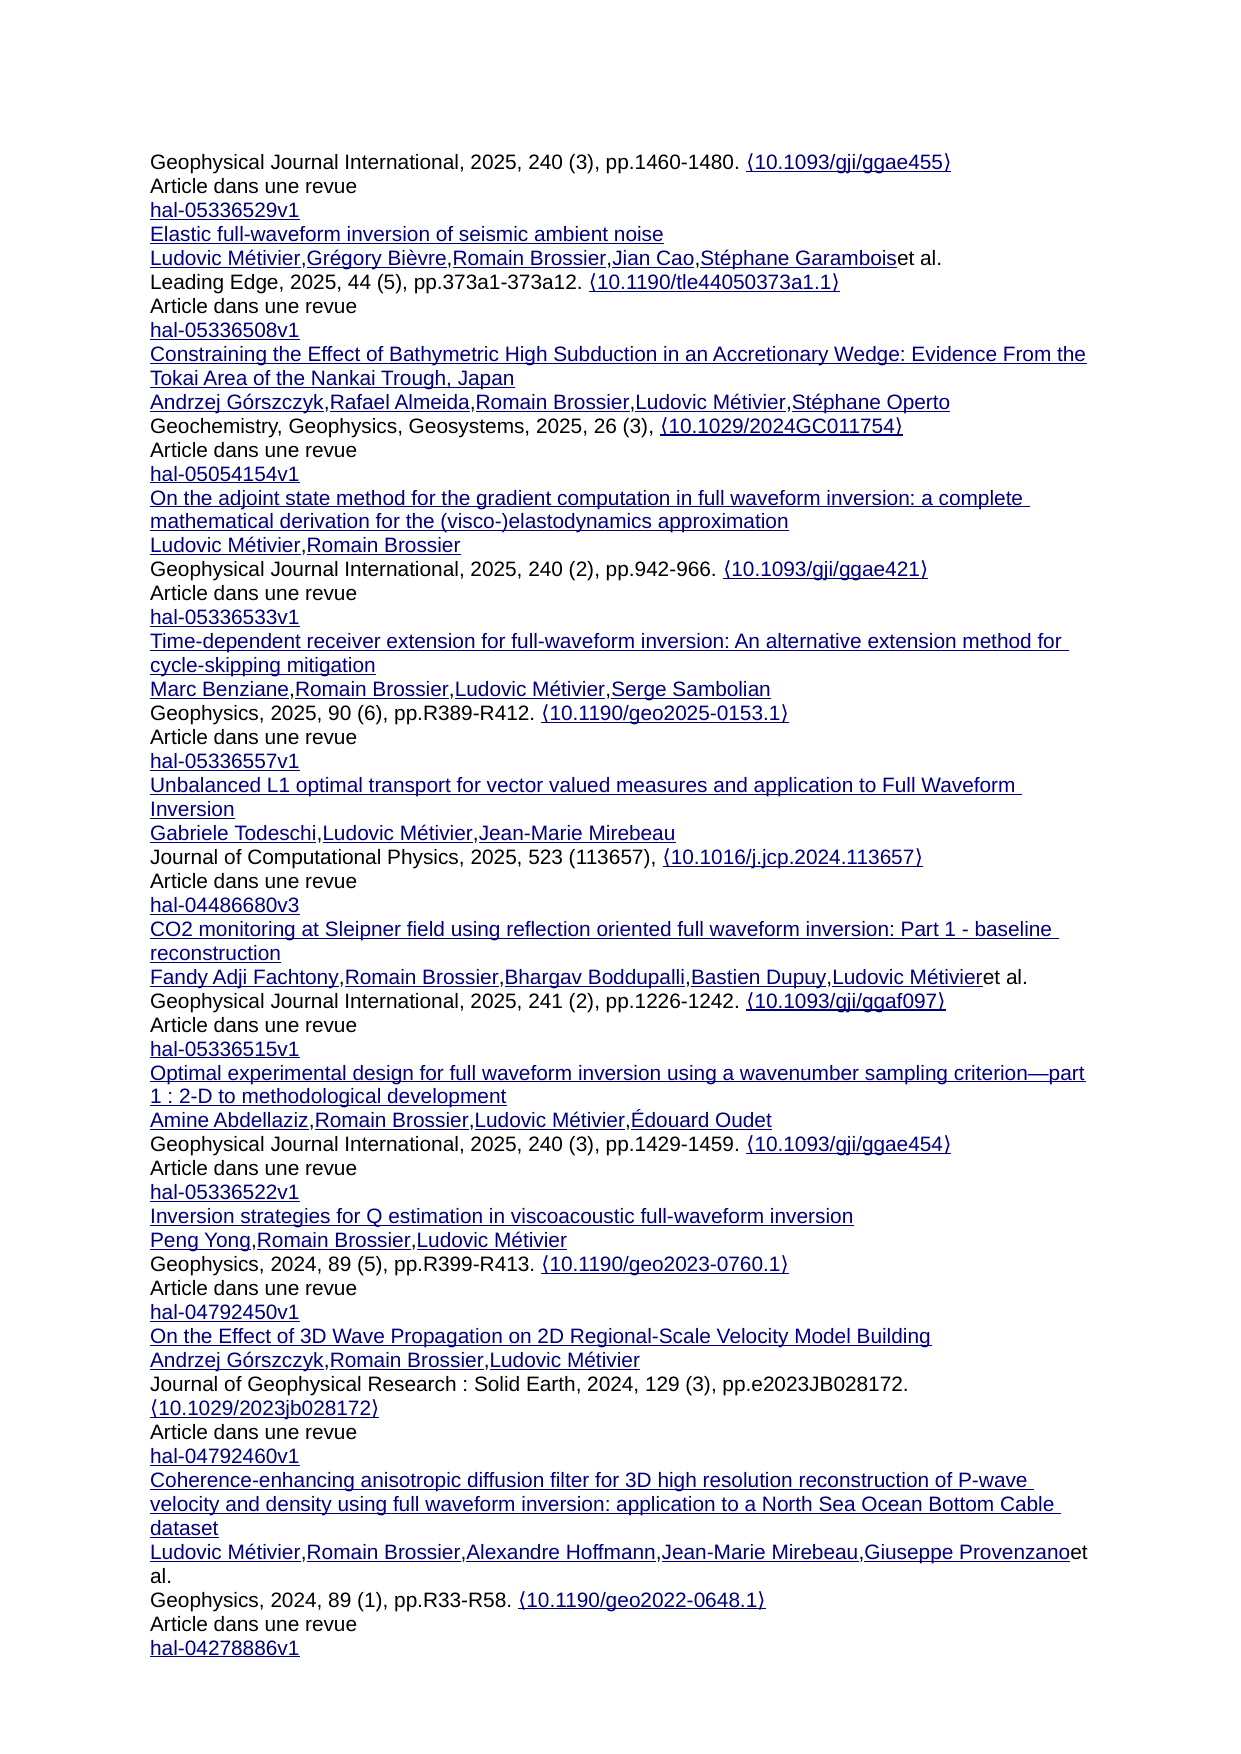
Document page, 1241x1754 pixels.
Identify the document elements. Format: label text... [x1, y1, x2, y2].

table_cell Unbalanced L1 optimal transport for vector valued measures and application to Full Waveform Inversion Gabriele Todeschi,Ludovic Métivier,Jean-Marie Mirebeau Journal of Computational Physics, 2025, 523 (113657), ⟨10.1016/j.jcp.2024.113657⟩ Article dans une revue hal-04486680v3 [150, 773, 1090, 917]
table_cell Coherence-enhancing anisotropic diffusion filter for 3D high resolution reconstruction of P-wave velocity and density using full waveform inversion: application to a North Sea Ocean Bottom Cable dataset Ludovic Métivier,Romain Brossier,Alexandre Hoffmann,Jean-Marie Mirebeau,Giuseppe Provenzanoet al. Geophysics, 2024, 89 (1), pp.R33-R58. ⟨10.1190/geo2022-0648.1⟩ Article dans une revue hal-04278886v1 [150, 1468, 1090, 1659]
table_cell On the adjoint state method for the gradient computation in full waveform inversion: a complete mathematical derivation for the (visco-)elastodynamics approximation Ludovic Métivier,Romain Brossier Geophysical Journal International, 2025, 240 (2), pp.942-966. ⟨10.1093/gji/ggae421⟩ Article dans une revue hal-05336533v1 [150, 485, 1090, 629]
table_cell Time-dependent receiver extension for full-waveform inversion: An alternative extension method for cycle-skipping mitigation Marc Benziane,Romain Brossier,Ludovic Métivier,Serge Sambolian Geophysics, 2025, 90 (6), pp.R389-R412. ⟨10.1190/geo2025-0153.1⟩ Article dans une revue hal-05336557v1 [150, 629, 1090, 773]
table_cell CO2 monitoring at Sleipner field using reflection oriented full waveform inversion: Part 1 - baseline reconstruction Fandy Adji Fachtony,Romain Brossier,Bhargav Boddupalli,Bastien Dupuy,Ludovic Métivieret al. Geophysical Journal International, 2025, 241 (2), pp.1226-1242. ⟨10.1093/gji/ggaf097⟩ Article dans une revue hal-05336515v1 [150, 917, 1090, 1060]
table_cell Inversion strategies for Q estimation in viscoacoustic full-waveform inversion Peng Yong,Romain Brossier,Ludovic Métivier Geophysics, 2024, 89 (5), pp.R399-R413. ⟨10.1190/geo2023-0760.1⟩ Article dans une revue hal-04792450v1 [150, 1204, 1090, 1324]
table_cell On the Effect of 3D Wave Propagation on 2D Regional‐Scale Velocity Model Building Andrzej Górszczyk,Romain Brossier,Ludovic Métivier Journal of Geophysical Research : Solid Earth, 2024, 129 (3), pp.e2023JB028172. ⟨10.1029/2023jb028172⟩ Article dans une revue hal-04792460v1 [150, 1324, 1090, 1468]
table_cell Geophysical Journal International, 2025, 240 (3), pp.1460-1480. ⟨10.1093/gji/ggae455⟩ Article dans une revue hal-05336529v1 [150, 150, 1090, 222]
table_cell Constraining the Effect of Bathymetric High Subduction in an Accretionary Wedge: Evidence From the Tokai Area of the Nankai Trough, Japan Andrzej Górszczyk,Rafael Almeida,Romain Brossier,Ludovic Métivier,Stéphane Operto Geochemistry, Geophysics, Geosystems, 2025, 26 (3), ⟨10.1029/2024GC011754⟩ Article dans une revue hal-05054154v1 [150, 342, 1090, 485]
table_cell Elastic full-waveform inversion of seismic ambient noise Ludovic Métivier,Grégory Bièvre,Romain Brossier,Jian Cao,Stéphane Garamboiset al. Leading Edge, 2025, 44 (5), pp.373a1-373a12. ⟨10.1190/tle44050373a1.1⟩ Article dans une revue hal-05336508v1 [150, 222, 1090, 342]
table_cell Optimal experimental design for full waveform inversion using a wavenumber sampling criterion—part 1 : 2-D to methodological development Amine Abdellaziz,Romain Brossier,Ludovic Métivier,Édouard Oudet Geophysical Journal International, 2025, 240 (3), pp.1429-1459. ⟨10.1093/gji/ggae454⟩ Article dans une revue hal-05336522v1 [150, 1060, 1090, 1204]
